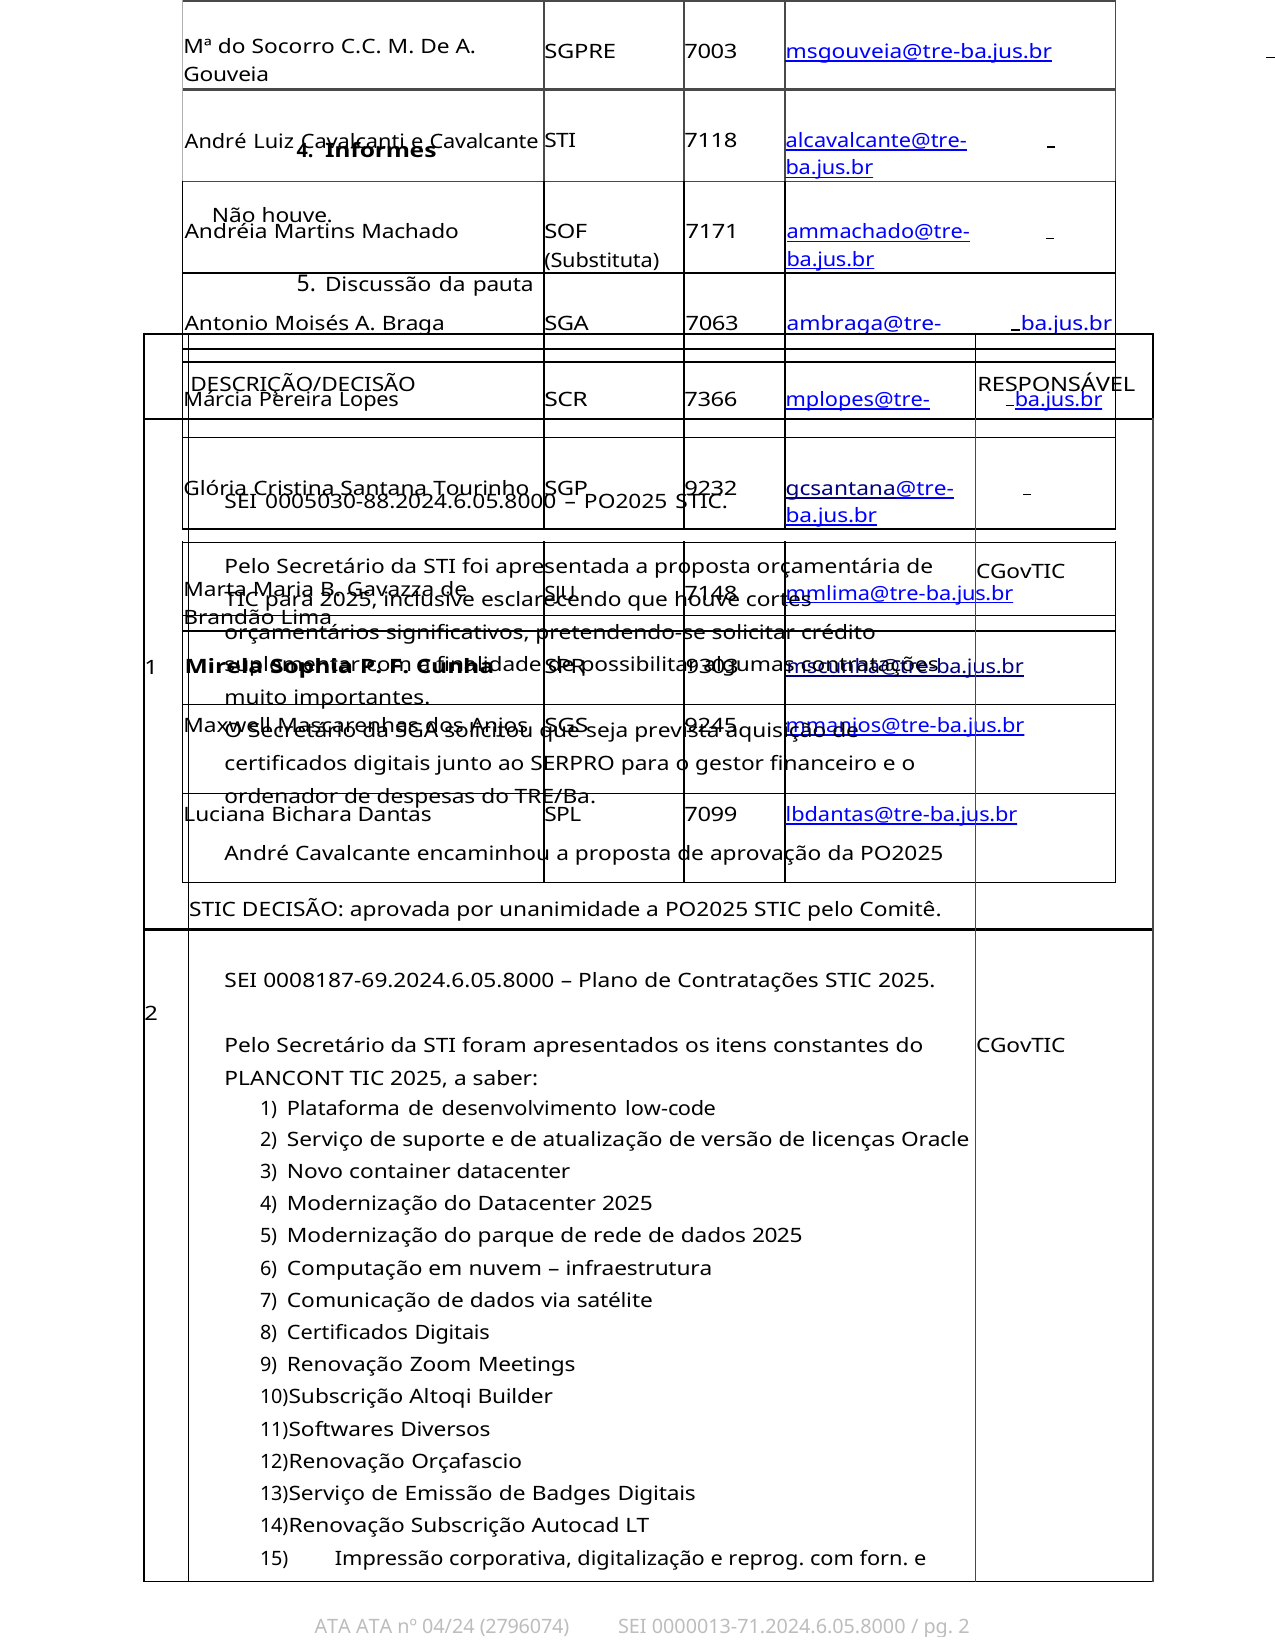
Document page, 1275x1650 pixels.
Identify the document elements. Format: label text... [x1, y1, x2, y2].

table_header STI [545, 91, 683, 136]
table_header DESCRIÇÃO/DECISÃO [685, 363, 784, 418]
table_cell SGA [545, 298, 683, 333]
table_header RESPONSÁVEL [976, 335, 1115, 348]
table_header SEI 0008187-69.2024.6.05.8000 – Plano de Contratações STIC 2025. Pelo Secretário da STI foram apresentados os itens constantes do PLANCONT TIC 2025, a saber: Plataforma de desenvolvimento low-code Serviço de suporte e de atualização de versão de licenças Oracle Novo container datacenter Modernização do Datacenter 2025 Modernização do parque de rede de dados 2025 Computação em nuvem – infraestrutura Comunicação de dados via satélite Certificados Digitais Renovação Zoom Meetings Subscrição Altoqi Builder Softwares Diversos Renovação Orçafascio Serviço de Emissão de Badges Digitais Renovação Subscrição Autocad LT Impressão corporativa, digitalização e reprog. com forn. e instalação de quip. novos e manutenção – outsourcing Equipamentos de TIC Licenças de acesso à plataforma integrada de treinamento online, especializada oferta de conteúdos de capacitação e conscientização em segurança da informação Capacitação técnica continuada na área de seg inform e cibernética – para servidores e clientes externos Aquisição de softwares diversos em conformidade com a arquitetura nacional de cibersegurança - invenstimento André Cavalcante encaminhou a proposta de aprovação do PLANCONT TIC 2025 DECISÃO: aprovada por unanimidade a PO2025 STIC pelo Comitê. [189, 931, 975, 1581]
table_cell Andréia Martins Machado [183, 182, 543, 272]
table_cell ambraga@tre-ba.jus.br [786, 298, 1115, 333]
table_cell CGovTIC [976, 420, 1152, 928]
table_cell msgouveia@tre-ba.jus.br [786, 2, 1115, 88]
table_header DESCRIÇÃO/DECISÃO [545, 335, 683, 348]
table_header DESCRIÇÃO/DECISÃO [545, 350, 683, 361]
list Informes [786, 136, 1115, 163]
table_cell Antonio Moisés A. Braga [183, 274, 543, 333]
text Não houve. [1116, 201, 1164, 228]
table_header [183, 363, 188, 418]
table_cell [786, 182, 1115, 201]
list [545, 274, 683, 298]
table_cell SEI 0005030-88.2024.6.05.8000 – PO2025 STIC. Pelo Secretário da STI foi apresentada a proposta orçamentária de TIC para 2025, inclusive esclarecendo que houve cortes orçamentários significativos, pretendendo-se solicitar crédito suplementar com a finalidade de possibilitar algumas contratações muito importantes. O Secretário da SGA solicitou que seja prevista aquisição de certificados digitais junto ao SERPRO para o gestor financeiro e o ordenador de despesas do TRE/Ba. André Cavalcante encaminhou a proposta de aprovação da PO2025 STIC DECISÃO: aprovada por unanimidade a PO2025 STIC pelo Comitê. [189, 705, 543, 793]
list [545, 266, 683, 272]
list Informes [296, 136, 543, 163]
list [786, 266, 1115, 272]
table_header DESCRIÇÃO/DECISÃO [545, 363, 683, 418]
table_header CGovTIC [976, 931, 1152, 1581]
list Informes [786, 136, 918, 149]
list Discussão da pauta [296, 274, 543, 298]
table_cell SEI 0005030-88.2024.6.05.8000 – PO2025 STIC. Pelo Secretário da STI foi apresentada a proposta orçamentária de TIC para 2025, inclusive esclarecendo que houve cortes orçamentários significativos, pretendendo-se solicitar crédito suplementar com a finalidade de possibilitar algumas contratações muito importantes. O Secretário da SGA solicitou que seja prevista aquisição de certificados digitais junto ao SERPRO para o gestor financeiro e o ordenador de despesas do TRE/Ba. André Cavalcante encaminhou a proposta de aprovação da PO2025 STIC DECISÃO: aprovada por unanimidade a PO2025 STIC pelo Comitê. [189, 883, 975, 928]
list Informes [545, 136, 683, 163]
table_header RESPONSÁVEL [1116, 335, 1152, 418]
table_header alcavalcante@tre-ba.jus.br [786, 163, 1115, 181]
list Informes [1116, 136, 1164, 163]
table_cell 1 [145, 420, 188, 928]
list [1116, 266, 1164, 298]
table_cell SOF (Substituta) [545, 228, 683, 266]
table_cell [685, 182, 784, 201]
table_header 7118 [685, 91, 784, 136]
table_header RESPONSÁVEL [976, 363, 1115, 418]
table_header André Luiz Cavalcanti e Cavalcante [183, 91, 543, 181]
table_cell SEI 0005030-88.2024.6.05.8000 – PO2025 STIC. Pelo Secretário da STI foi apresentada a proposta orçamentária de TIC para 2025, inclusive esclarecendo que houve cortes orçamentários significativos, pretendendo-se solicitar crédito suplementar com a finalidade de possibilitar algumas contratações muito importantes. O Secretário da SGA solicitou que seja prevista aquisição de certificados digitais junto ao SERPRO para o gestor financeiro e o ordenador de despesas do TRE/Ba. André Cavalcante encaminhou a proposta de aprovação da PO2025 STIC DECISÃO: aprovada por unanimidade a PO2025 STIC pelo Comitê. [545, 705, 683, 793]
table_cell 7003 [685, 2, 784, 88]
table_cell 7063 [685, 298, 784, 333]
table_header [145, 335, 182, 418]
table_header RESPONSÁVEL [976, 350, 1115, 361]
text Não houve. [212, 201, 543, 228]
list [685, 274, 784, 298]
table_header 2 [145, 931, 188, 1581]
text Não houve. [685, 201, 784, 228]
table_header DESCRIÇÃO/DECISÃO [786, 363, 975, 418]
table_cell 7171 [685, 228, 784, 266]
table_cell Mª do Socorro C.C. M. De A. Gouveia [183, 2, 543, 88]
table_header 7118 [685, 163, 784, 181]
list [685, 266, 784, 272]
table_header DESCRIÇÃO/DECISÃO [685, 350, 784, 361]
table_cell SEI 0005030-88.2024.6.05.8000 – PO2025 STIC. Pelo Secretário da STI foi apresentada a proposta orçamentária de TIC para 2025, inclusive esclarecendo que houve cortes orçamentários significativos, pretendendo-se solicitar crédito suplementar com a finalidade de possibilitar algumas contratações muito importantes. O Secretário da SGA solicitou que seja prevista aquisição de certificados digitais junto ao SERPRO para o gestor financeiro e o ordenador de despesas do TRE/Ba. André Cavalcante encaminhou a proposta de aprovação da PO2025 STIC DECISÃO: aprovada por unanimidade a PO2025 STIC pelo Comitê. [786, 438, 975, 528]
text Não houve. [545, 201, 683, 228]
list [296, 266, 543, 272]
table_cell SEI 0005030-88.2024.6.05.8000 – PO2025 STIC. Pelo Secretário da STI foi apresentada a proposta orçamentária de TIC para 2025, inclusive esclarecendo que houve cortes orçamentários significativos, pretendendo-se solicitar crédito suplementar com a finalidade de possibilitar algumas contratações muito importantes. O Secretário da SGA solicitou que seja prevista aquisição de certificados digitais junto ao SERPRO para o gestor financeiro e o ordenador de despesas do TRE/Ba. André Cavalcante encaminhou a proposta de aprovação da PO2025 STIC DECISÃO: aprovada por unanimidade a PO2025 STIC pelo Comitê. [189, 543, 543, 615]
table_header alcavalcante@tre-ba.jus.br [786, 91, 1115, 136]
table_cell [545, 182, 683, 201]
table_cell SEI 0005030-88.2024.6.05.8000 – PO2025 STIC. Pelo Secretário da STI foi apresentada a proposta orçamentária de TIC para 2025, inclusive esclarecendo que houve cortes orçamentários significativos, pretendendo-se solicitar crédito suplementar com a finalidade de possibilitar algumas contratações muito importantes. O Secretário da SGA solicitou que seja prevista aquisição de certificados digitais junto ao SERPRO para o gestor financeiro e o ordenador de despesas do TRE/Ba. André Cavalcante encaminhou a proposta de aprovação da PO2025 STIC DECISÃO: aprovada por unanimidade a PO2025 STIC pelo Comitê. [545, 794, 683, 882]
table_header DESCRIÇÃO/DECISÃO [685, 335, 784, 348]
table_header DESCRIÇÃO/DECISÃO [189, 350, 543, 361]
table_cell SGPRE [545, 2, 683, 88]
table_header DESCRIÇÃO/DECISÃO [786, 350, 975, 361]
list [786, 274, 1115, 298]
table_cell SEI 0005030-88.2024.6.05.8000 – PO2025 STIC. Pelo Secretário da STI foi apresentada a proposta orçamentária de TIC para 2025, inclusive esclarecendo que houve cortes orçamentários significativos, pretendendo-se solicitar crédito suplementar com a finalidade de possibilitar algumas contratações muito importantes. O Secretário da SGA solicitou que seja prevista aquisição de certificados digitais junto ao SERPRO para o gestor financeiro e o ordenador de despesas do TRE/Ba. André Cavalcante encaminhou a proposta de aprovação da PO2025 STIC DECISÃO: aprovada por unanimidade a PO2025 STIC pelo Comitê. [545, 438, 683, 528]
table_cell ammachado@tre-ba.jus.br [786, 228, 1115, 266]
table_header DESCRIÇÃO/DECISÃO [189, 363, 543, 418]
table_cell SEI 0005030-88.2024.6.05.8000 – PO2025 STIC. Pelo Secretário da STI foi apresentada a proposta orçamentária de TIC para 2025, inclusive esclarecendo que houve cortes orçamentários significativos, pretendendo-se solicitar crédito suplementar com a finalidade de possibilitar algumas contratações muito importantes. O Secretário da SGA solicitou que seja prevista aquisição de certificados digitais junto ao SERPRO para o gestor financeiro e o ordenador de despesas do TRE/Ba. André Cavalcante encaminhou a proposta de aprovação da PO2025 STIC DECISÃO: aprovada por unanimidade a PO2025 STIC pelo Comitê. [189, 794, 543, 882]
table_header [183, 350, 188, 361]
text Não houve. [786, 201, 1115, 228]
list Informes [685, 136, 784, 163]
table_header DESCRIÇÃO/DECISÃO [189, 335, 543, 348]
table_header STI [545, 163, 683, 181]
table_header DESCRIÇÃO/DECISÃO [786, 335, 975, 348]
table_cell SEI 0005030-88.2024.6.05.8000 – PO2025 STIC. Pelo Secretário da STI foi apresentada a proposta orçamentária de TIC para 2025, inclusive esclarecendo que houve cortes orçamentários significativos, pretendendo-se solicitar crédito suplementar com a finalidade de possibilitar algumas contratações muito importantes. O Secretário da SGA solicitou que seja prevista aquisição de certificados digitais junto ao SERPRO para o gestor financeiro e o ordenador de despesas do TRE/Ba. André Cavalcante encaminhou a proposta de aprovação da PO2025 STIC DECISÃO: aprovada por unanimidade a PO2025 STIC pelo Comitê. [189, 438, 543, 528]
table_cell SEI 0005030-88.2024.6.05.8000 – PO2025 STIC. Pelo Secretário da STI foi apresentada a proposta orçamentária de TIC para 2025, inclusive esclarecendo que houve cortes orçamentários significativos, pretendendo-se solicitar crédito suplementar com a finalidade de possibilitar algumas contratações muito importantes. O Secretário da SGA solicitou que seja prevista aquisição de certificados digitais junto ao SERPRO para o gestor financeiro e o ordenador de despesas do TRE/Ba. André Cavalcante encaminhou a proposta de aprovação da PO2025 STIC DECISÃO: aprovada por unanimidade a PO2025 STIC pelo Comitê. [189, 632, 543, 704]
table_header [183, 335, 188, 348]
